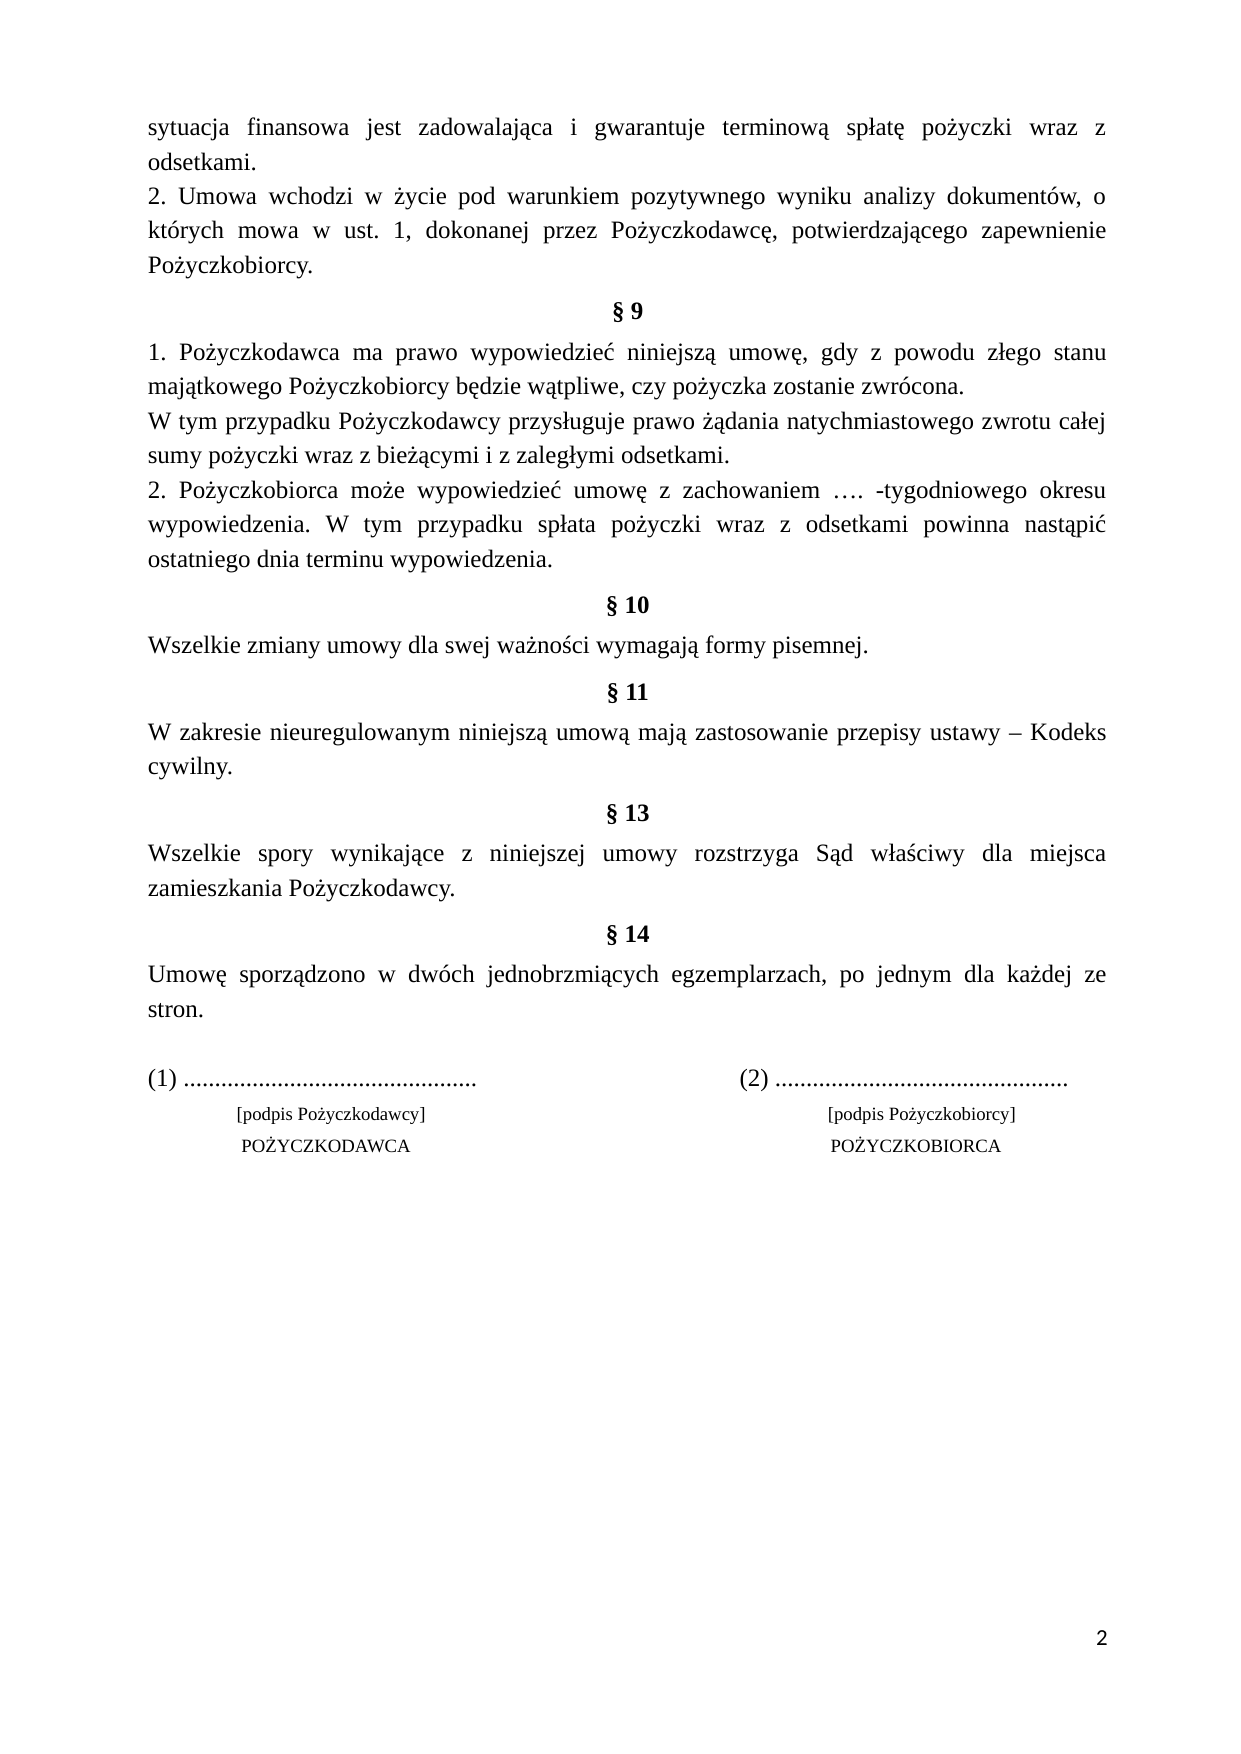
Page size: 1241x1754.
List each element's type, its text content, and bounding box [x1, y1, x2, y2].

text Umowę sporządzono w dwóch jednobrzmiących egzemplarzach, po jednym dla każdej ze stron. [148, 959, 1107, 1022]
text [podpis Pożyczkodawcy] [podpis Pożyczkobiorcy] [148, 1103, 1107, 1125]
text Wszelkie spory wynikające z niniejszej umowy rozstrzyga Sąd właściwy dla miejsca zamieszkania Pożyczkodawcy. [148, 838, 1107, 901]
text sytuacja finansowa jest zadowalająca i gwarantuje terminową spłatę pożyczki wraz z odsetkami. [148, 112, 1107, 175]
text § 10 [148, 590, 1107, 619]
text 2. Umowa wchodzi w życie pod warunkiem pozytywnego wyniku analizy dokumentów, o których mowa w ust. 1, dokonanej przez Pożyczkodawcę, potwierdzającego zapewnienie Pożyczkobiorcy. [148, 181, 1107, 279]
text POŻYCZKODAWCA POŻYCZKOBIORCA [148, 1135, 1107, 1156]
text W zakresie nieuregulowanym niniejszą umową mają zastosowanie przepisy ustawy – Kodeks cywilny. [148, 717, 1107, 780]
text Wszelkie zmiany umowy dla swej ważności wymagają formy pisemnej. [148, 630, 1107, 659]
text 2. Pożyczkobiorca może wypowiedzieć umowę z zachowaniem …. -tygodniowego okresu wypowiedzenia. W tym przypadku spłata pożyczki wraz z odsetkami powinna nastąpić ostatniego dnia terminu wypowiedzenia. [148, 475, 1107, 572]
text W tym przypadku Pożyczkodawcy przysługuje prawo żądania natychmiastowego zwrotu całej sumy pożyczki wraz z bieżącymi i z zaległymi odsetkami. [148, 406, 1107, 469]
text § 11 [148, 677, 1107, 705]
text (1) ............................................... (2) ............................................... [148, 1063, 1107, 1091]
text § 13 [148, 798, 1107, 826]
text § 9 [148, 296, 1107, 325]
text § 14 [148, 919, 1107, 948]
text 1. Pożyczkodawca ma prawo wypowiedzieć niniejszą umowę, gdy z powodu złego stanu majątkowego Pożyczkobiorcy będzie wątpliwe, czy pożyczka zostanie zwrócona. [148, 337, 1107, 400]
